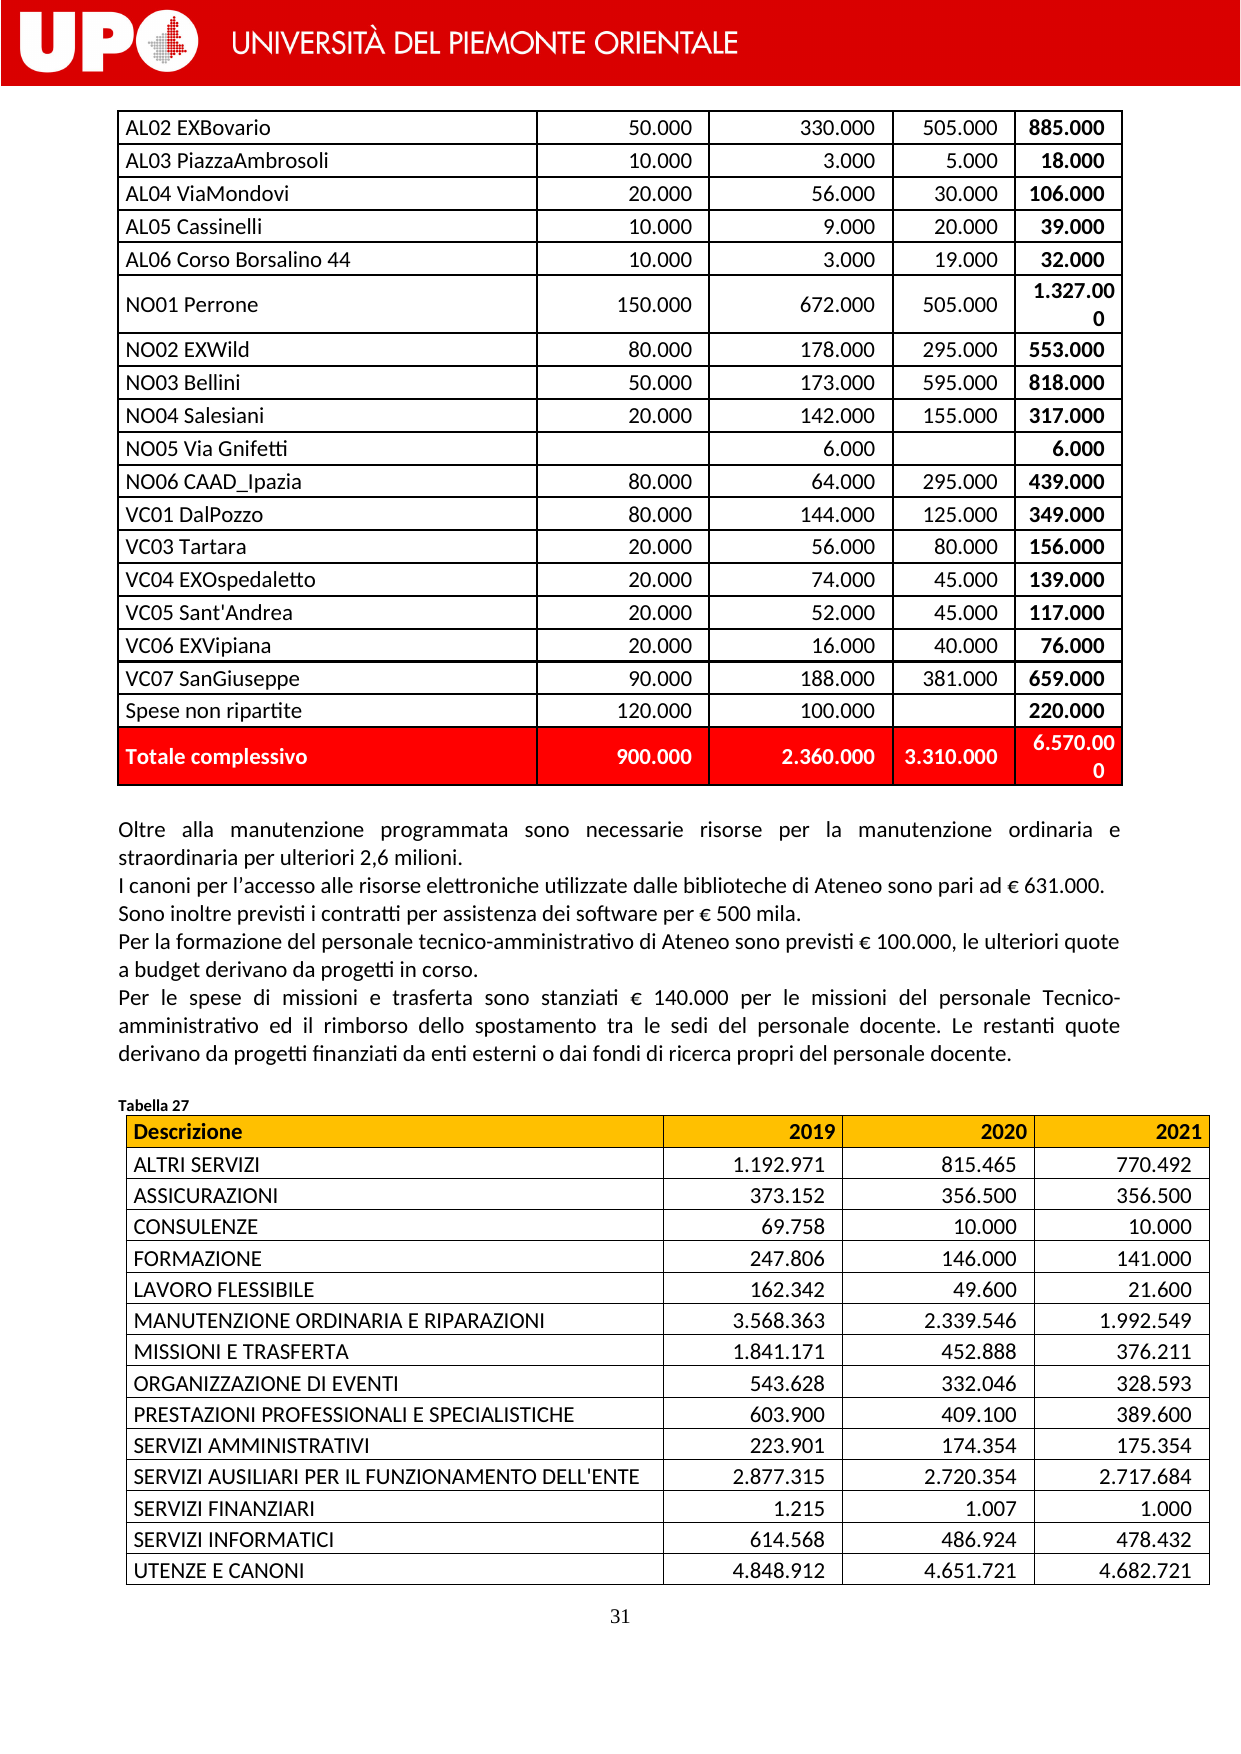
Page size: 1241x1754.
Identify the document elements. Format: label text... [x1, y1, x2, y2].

table_cell ASSICURAZIONI [127, 1179, 663, 1209]
table_cell 80.000 [538, 498, 708, 529]
table_cell 141.000 [1035, 1241, 1209, 1272]
table_cell VC05 Sant'Andrea [119, 597, 536, 627]
table_cell 452.888 [843, 1335, 1034, 1365]
table_header 2021 [1035, 1116, 1209, 1147]
table_cell 1.007 [843, 1491, 1034, 1522]
table_cell 175.354 [1035, 1429, 1209, 1459]
table_header 2020 [843, 1116, 1034, 1147]
table_cell NO02 EXWild [119, 334, 536, 365]
table_cell 3.568.363 [664, 1304, 842, 1334]
table_cell 409.100 [843, 1398, 1034, 1428]
table_cell 56.000 [710, 531, 892, 562]
table_cell 20.000 [538, 531, 708, 562]
table_cell 144.000 [710, 498, 892, 529]
table_cell 19.000 [894, 243, 1014, 274]
table_cell 50.000 [538, 367, 708, 398]
table_cell 30.000 [894, 178, 1014, 208]
table_cell 106.000 [1016, 178, 1121, 208]
table_cell 20.000 [538, 564, 708, 595]
text Oltre alla manutenzione programmata sono necessarie risorse per la manutenzione ordinaria e straordinaria per ulteriori 2,6 milioni. [118, 815, 1122, 871]
table_cell 486.924 [843, 1523, 1034, 1553]
table_cell 20.000 [894, 211, 1014, 241]
table_cell 10.000 [538, 211, 708, 241]
table_cell 80.000 [538, 334, 708, 365]
table_cell 174.354 [843, 1429, 1034, 1459]
table_cell UTENZE E CANONI [127, 1554, 663, 1584]
table_cell ORGANIZZAZIONE DI EVENTI [127, 1366, 663, 1397]
table_cell 162.342 [664, 1273, 842, 1303]
table_cell SERVIZI INFORMATICI [127, 1523, 663, 1553]
table_cell 52.000 [710, 597, 892, 627]
table_cell 156.000 [1016, 531, 1121, 562]
table_cell 20.000 [538, 630, 708, 660]
table_cell 356.500 [1035, 1179, 1209, 1209]
table_cell 74.000 [710, 564, 892, 595]
table_cell 16.000 [710, 630, 892, 660]
table_cell 1.215 [664, 1491, 842, 1522]
table_cell VC06 EXVipiana [119, 630, 536, 660]
table_cell 672.000 [710, 276, 892, 332]
table_cell 4.682.721 [1035, 1554, 1209, 1584]
table_cell 45.000 [894, 597, 1014, 627]
table_cell 146.000 [843, 1241, 1034, 1272]
table_cell [894, 433, 1014, 463]
table_cell 3.310.000 [894, 728, 1014, 784]
table_cell 317.000 [1016, 400, 1121, 431]
table_cell VC07 SanGiuseppe [119, 663, 536, 693]
table_cell 10.000 [843, 1210, 1034, 1240]
table_cell [538, 433, 708, 463]
table_header Descrizione [127, 1116, 663, 1147]
table_cell 885.000 [1016, 112, 1121, 143]
table_cell 40.000 [894, 630, 1014, 660]
table_cell 2.360.000 [710, 728, 892, 784]
table_cell 5.000 [894, 145, 1014, 176]
text Per la formazione del personale tecnico-amministrativo di Ateneo sono previsti € 100.000, le ulteriori quote a budget derivano da progetti in corso. [118, 927, 1122, 983]
table_cell ALTRI SERVIZI [127, 1148, 663, 1178]
table_cell 188.000 [710, 663, 892, 693]
table_cell 505.000 [894, 112, 1014, 143]
table_cell 349.000 [1016, 498, 1121, 529]
table_cell 1.841.171 [664, 1335, 842, 1365]
table_cell 770.492 [1035, 1148, 1209, 1178]
table_cell 295.000 [894, 466, 1014, 496]
table_cell SERVIZI AMMINISTRATIVI [127, 1429, 663, 1459]
table_cell 80.000 [538, 466, 708, 496]
table_cell 614.568 [664, 1523, 842, 1553]
text Per le spese di missioni e trasferta sono stanziati € 140.000 per le missioni del personale Tecnico-amministrativo ed il rimborso dello spostamento tra le sedi del personale docente. Le restanti quote derivano da progetti finanziati da enti esterni o dai fondi di ricerca propri del personale docente. [118, 983, 1122, 1067]
table_cell 100.000 [710, 695, 892, 726]
table_cell 389.600 [1035, 1398, 1209, 1428]
table_cell 3.000 [710, 243, 892, 274]
table_cell 49.600 [843, 1273, 1034, 1303]
table_cell MISSIONI E TRASFERTA [127, 1335, 663, 1365]
table_cell NO04 Salesiani [119, 400, 536, 431]
table_cell 478.432 [1035, 1523, 1209, 1553]
table_cell 900.000 [538, 728, 708, 784]
table_cell 332.046 [843, 1366, 1034, 1397]
table_cell AL03 PiazzaAmbrosoli [119, 145, 536, 176]
table_cell 39.000 [1016, 211, 1121, 241]
table_cell 90.000 [538, 663, 708, 693]
table_cell SERVIZI FINANZIARI [127, 1491, 663, 1522]
table_cell 2.339.546 [843, 1304, 1034, 1334]
table_cell 20.000 [538, 400, 708, 431]
table_cell 10.000 [1035, 1210, 1209, 1240]
table_cell 142.000 [710, 400, 892, 431]
table_cell 818.000 [1016, 367, 1121, 398]
table_cell 3.000 [710, 145, 892, 176]
table_cell 4.848.912 [664, 1554, 842, 1584]
table_cell 373.152 [664, 1179, 842, 1209]
table_cell 553.000 [1016, 334, 1121, 365]
table_cell AL04 ViaMondovi [119, 178, 536, 208]
table_cell 2.877.315 [664, 1460, 842, 1490]
table_cell MANUTENZIONE ORDINARIA E RIPARAZIONI [127, 1304, 663, 1334]
table_cell 21.600 [1035, 1273, 1209, 1303]
table_cell 505.000 [894, 276, 1014, 332]
table_cell 439.000 [1016, 466, 1121, 496]
table_cell VC01 DalPozzo [119, 498, 536, 529]
table_cell 543.628 [664, 1366, 842, 1397]
table_cell 247.806 [664, 1241, 842, 1272]
table_cell 356.500 [843, 1179, 1034, 1209]
table_cell 155.000 [894, 400, 1014, 431]
table_cell 125.000 [894, 498, 1014, 529]
text I canoni per l’accesso alle risorse elettroniche utilizzate dalle biblioteche di Ateneo sono pari ad € 631.000. [118, 871, 1122, 899]
table_cell NO01 Perrone [119, 276, 536, 332]
table_cell LAVORO FLESSIBILE [127, 1273, 663, 1303]
table_cell 328.593 [1035, 1366, 1209, 1397]
table_cell 178.000 [710, 334, 892, 365]
table_cell 2.717.684 [1035, 1460, 1209, 1490]
table_cell NO03 Bellini [119, 367, 536, 398]
table_cell FORMAZIONE [127, 1241, 663, 1272]
table_cell 1.000 [1035, 1491, 1209, 1522]
table_cell 2.720.354 [843, 1460, 1034, 1490]
table_cell 64.000 [710, 466, 892, 496]
table_cell VC03 Tartara [119, 531, 536, 562]
table_cell 139.000 [1016, 564, 1121, 595]
table_cell 9.000 [710, 211, 892, 241]
table_cell NO05 Via Gnifetti [119, 433, 536, 463]
table_cell 223.901 [664, 1429, 842, 1459]
table_cell 150.000 [538, 276, 708, 332]
table_cell NO06 CAAD_Ipazia [119, 466, 536, 496]
table_cell 1.192.971 [664, 1148, 842, 1178]
table_cell PRESTAZIONI PROFESSIONALI E SPECIALISTICHE [127, 1398, 663, 1428]
table_cell 10.000 [538, 145, 708, 176]
table_cell 32.000 [1016, 243, 1121, 274]
table_cell 20.000 [538, 597, 708, 627]
table_cell AL06 Corso Borsalino 44 [119, 243, 536, 274]
table_cell 45.000 [894, 564, 1014, 595]
table_cell 295.000 [894, 334, 1014, 365]
table_cell 4.651.721 [843, 1554, 1034, 1584]
table_cell 815.465 [843, 1148, 1034, 1178]
table_cell 80.000 [894, 531, 1014, 562]
table_cell 1.992.549 [1035, 1304, 1209, 1334]
table_cell 56.000 [710, 178, 892, 208]
table_header 2019 [664, 1116, 842, 1147]
text Sono inoltre previsti i contratti per assistenza dei software per € 500 mila. [118, 899, 1122, 927]
table_cell 376.211 [1035, 1335, 1209, 1365]
table_cell [894, 695, 1014, 726]
table_cell 117.000 [1016, 597, 1121, 627]
table_cell 603.900 [664, 1398, 842, 1428]
table_cell VC04 EXOspedaletto [119, 564, 536, 595]
table_cell 10.000 [538, 243, 708, 274]
table_cell 50.000 [538, 112, 708, 143]
table_cell 76.000 [1016, 630, 1121, 660]
table_cell 6.000 [710, 433, 892, 463]
table_cell 6.570.000 [1016, 728, 1121, 784]
table_cell 595.000 [894, 367, 1014, 398]
table_cell 220.000 [1016, 695, 1121, 726]
table_cell 69.758 [664, 1210, 842, 1240]
table_cell Totale complessivo [119, 728, 536, 784]
table_cell Spese non ripartite [119, 695, 536, 726]
table_cell 6.000 [1016, 433, 1121, 463]
text Tabella 27 [118, 1095, 1122, 1115]
table_cell 120.000 [538, 695, 708, 726]
table_cell 1.327.000 [1016, 276, 1121, 332]
table_cell AL02 EXBovario [119, 112, 536, 143]
table_cell 173.000 [710, 367, 892, 398]
table_cell 18.000 [1016, 145, 1121, 176]
table_cell CONSULENZE [127, 1210, 663, 1240]
table_cell 381.000 [894, 663, 1014, 693]
table_cell 330.000 [710, 112, 892, 143]
table_cell 659.000 [1016, 663, 1121, 693]
table_cell 20.000 [538, 178, 708, 208]
table_cell AL05 Cassinelli [119, 211, 536, 241]
table_cell SERVIZI AUSILIARI PER IL FUNZIONAMENTO DELL'ENTE [127, 1460, 663, 1490]
